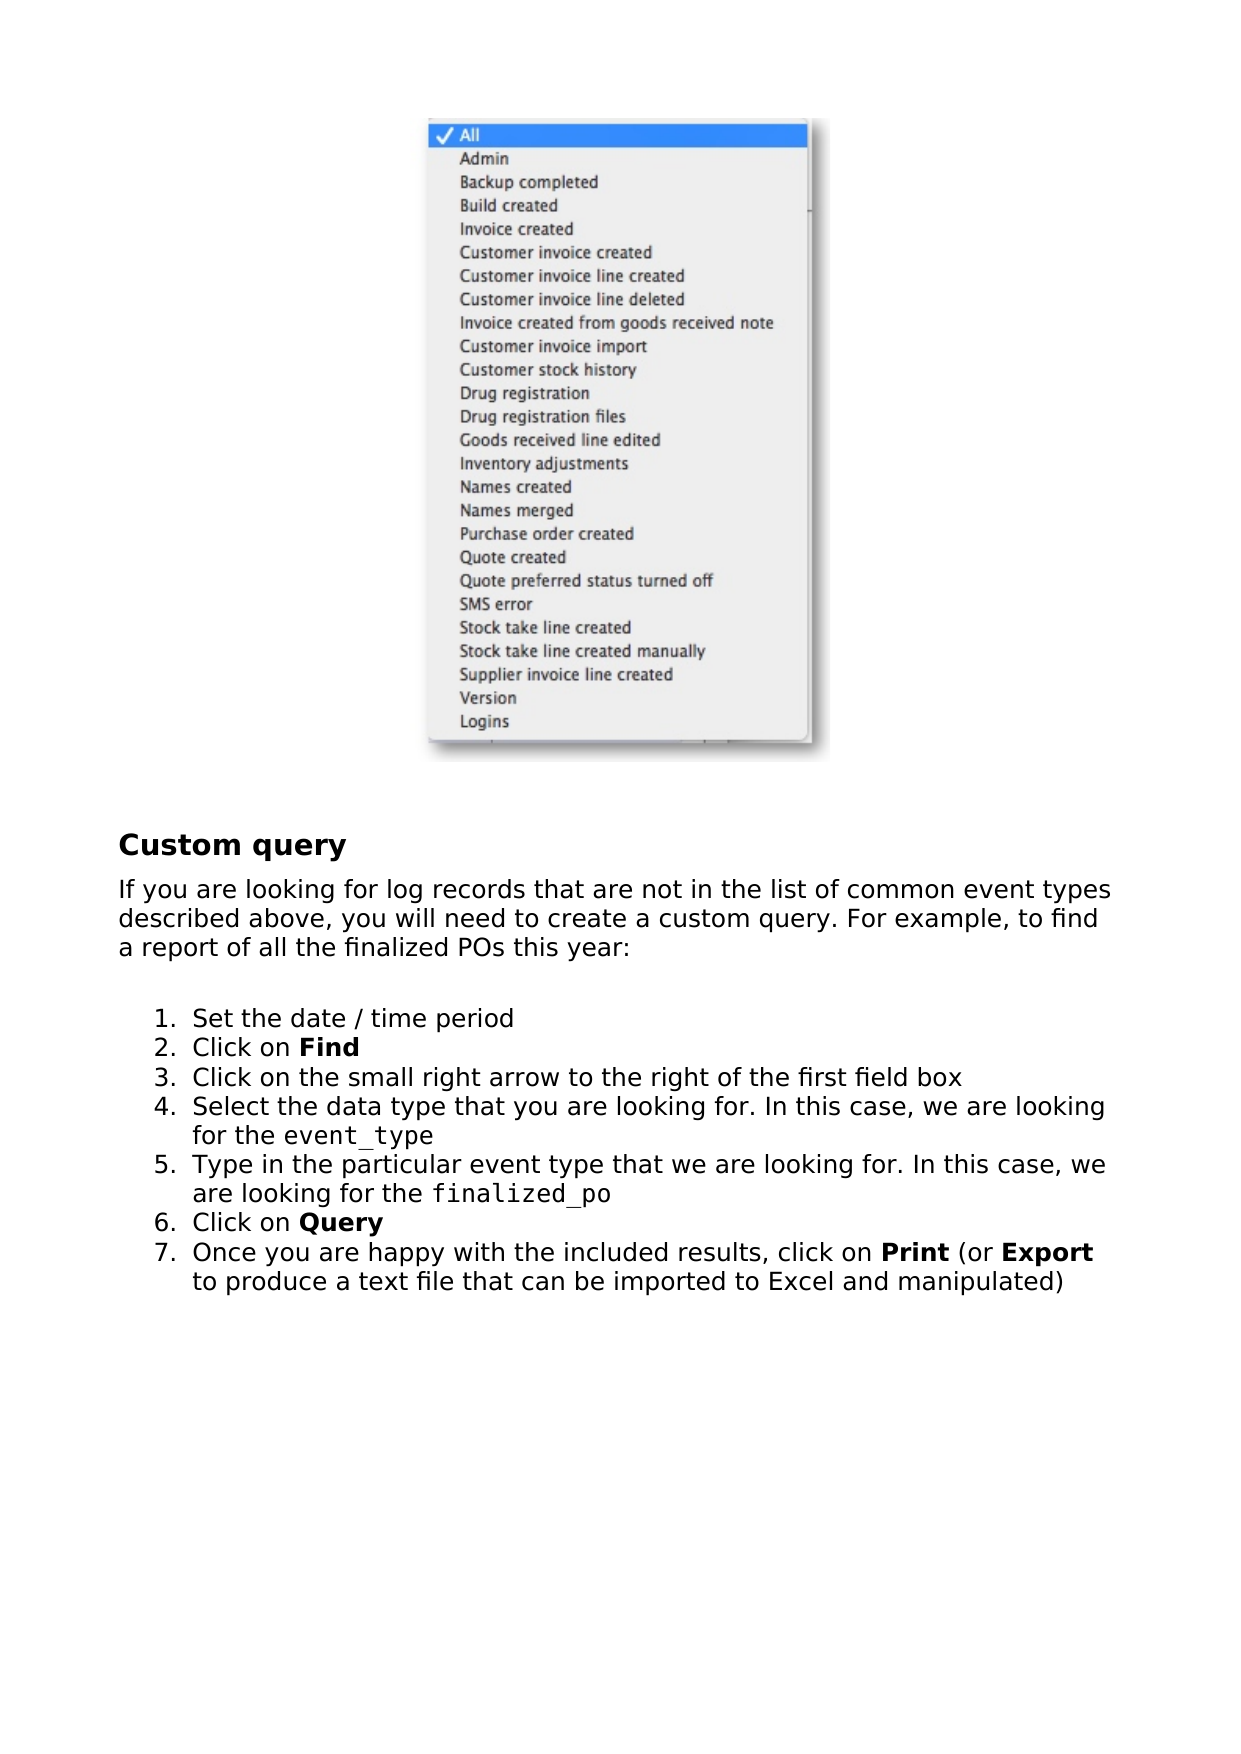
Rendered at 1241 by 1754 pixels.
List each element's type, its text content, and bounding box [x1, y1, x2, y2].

list Click on the small right arrow to the right of the first field box [177, 1063, 1122, 1092]
text If you are looking for log records that are not in the list of common event types described above, you will need to create a custom query. For example, to find a report of all the finalized POs this year: [118, 875, 1122, 962]
subtitle Custom query [118, 828, 1122, 862]
list Set the date / time period [177, 1004, 1122, 1034]
list Select the data type that you are looking for. In this case, we are looking for the event_type [177, 1092, 1122, 1150]
list Click on Find [177, 1034, 1122, 1063]
picture [410, 118, 831, 762]
list Type in the particular event type that we are looking for. In this case, we are looking for the finalized_po [177, 1150, 1122, 1209]
list Once you are happy with the included results, click on Print (or Export to produce a text file that can be imported to Excel and manipulated) [177, 1238, 1122, 1296]
list Click on Query [177, 1209, 1122, 1238]
